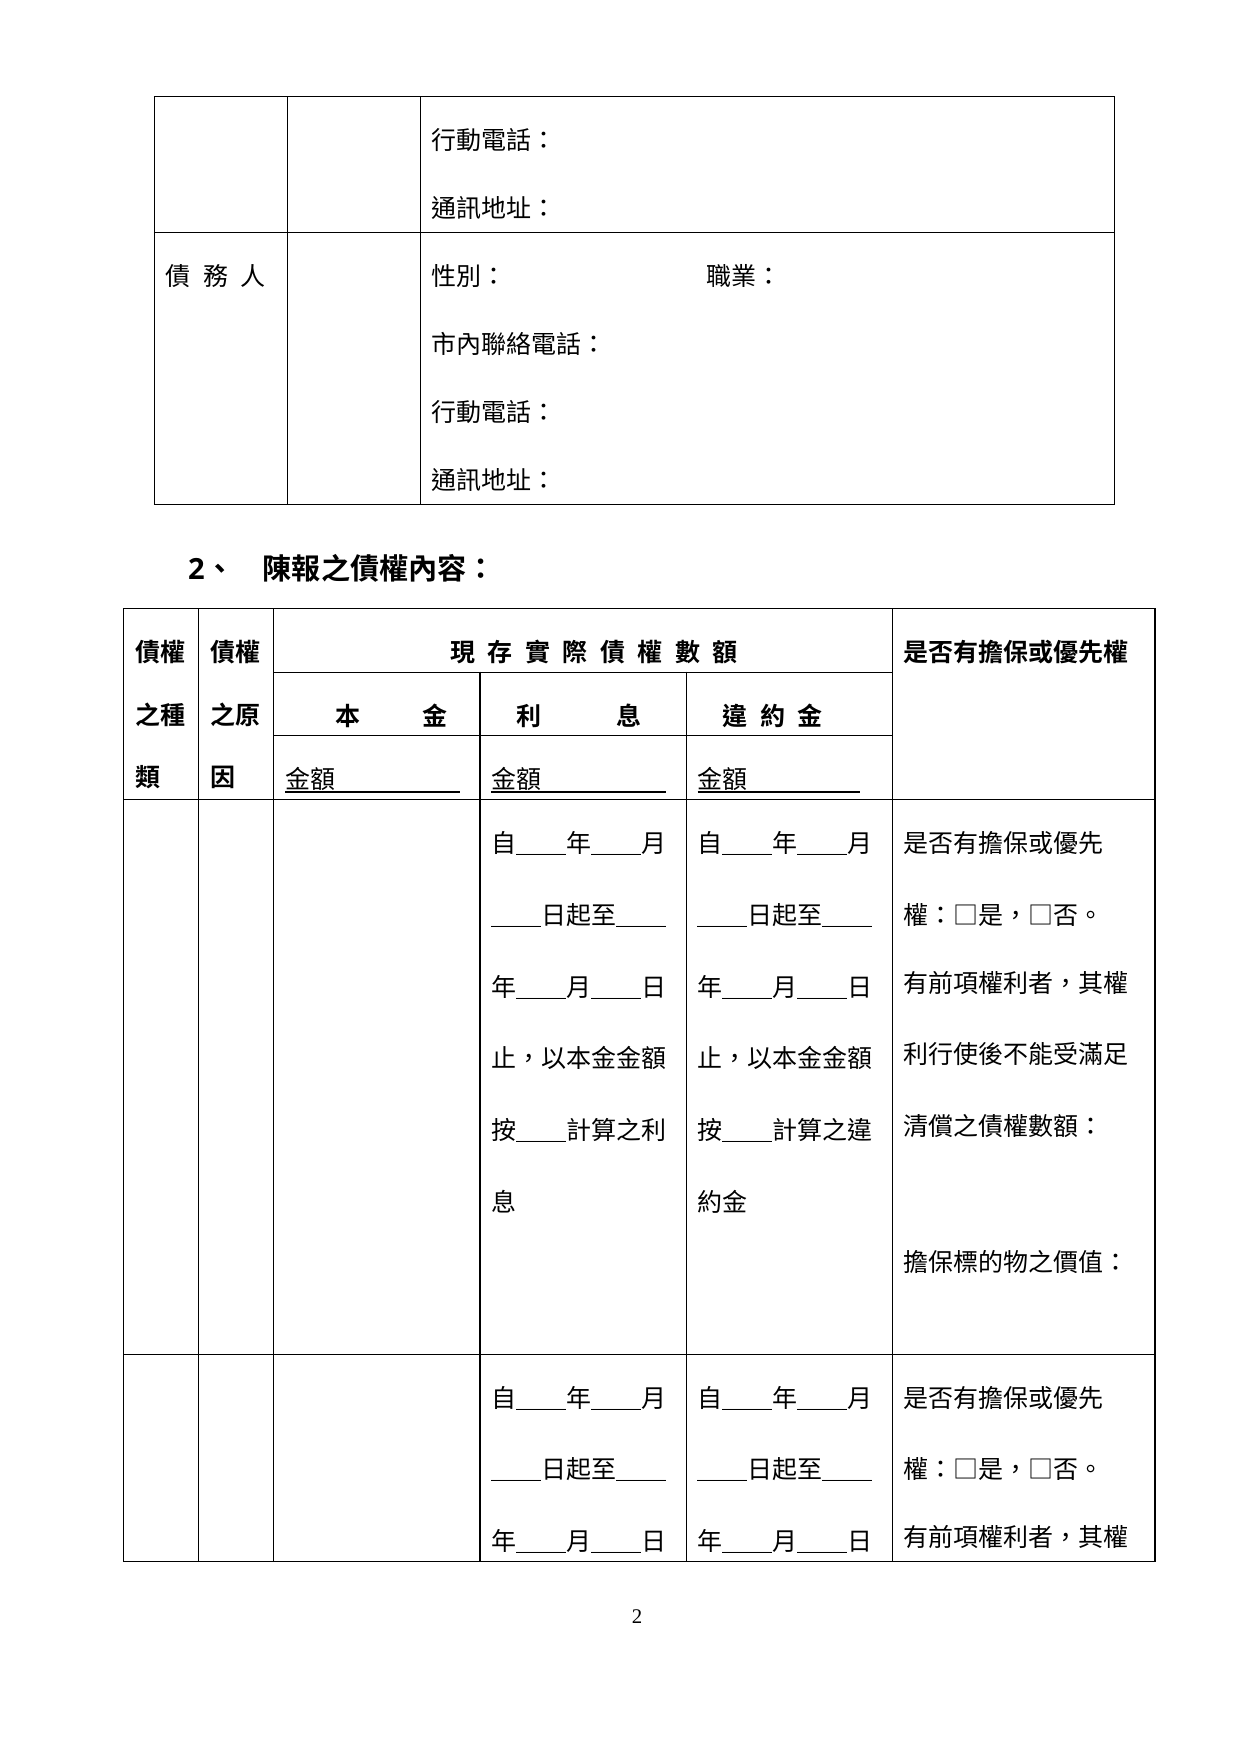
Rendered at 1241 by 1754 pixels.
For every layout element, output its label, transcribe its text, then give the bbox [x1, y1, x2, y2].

table_cell 金額 [687, 736, 892, 799]
table_header 現 存 實 際 債 權 數 額 [274, 609, 892, 672]
table_cell 是否有擔保或優先權：□是，□否。 有前項權利者，其權 [893, 1355, 1154, 1561]
table_cell [199, 800, 273, 1353]
table_cell 金額 [274, 736, 479, 799]
table_cell 債 務 人 [155, 233, 287, 503]
table_cell [274, 1355, 479, 1561]
table_cell 本 金 [274, 673, 479, 735]
table_cell [288, 233, 420, 503]
table_cell 利 息 [481, 673, 686, 735]
table_cell [124, 1355, 198, 1561]
list 陳報之債權內容： [187, 525, 1078, 588]
table_cell 自＿＿年＿＿月＿＿日起至＿＿年＿＿月＿＿日 [481, 1355, 686, 1561]
table_header 債權之種類 [124, 609, 198, 799]
table_header 是否有擔保或優先權 [893, 609, 1154, 799]
table_cell 金額 [481, 736, 686, 799]
table_cell 性別： 職業： 市內聯絡電話： 行動電話： 通訊地址： [421, 233, 1114, 503]
table_cell [124, 800, 198, 1353]
table_cell 是否有擔保或優先權：□是，□否。 有前項權利者，其權利行使後不能受滿足清償之債權數額： 擔保標的物之價值： [893, 800, 1154, 1353]
table_cell 違 約 金 [687, 673, 892, 735]
table_cell [274, 800, 479, 1353]
table_header 債權之原因 [199, 609, 273, 799]
table_cell 自＿＿年＿＿月＿＿日起至＿＿年＿＿月＿＿日止，以本金金額按＿＿計算之違約金 [687, 800, 892, 1353]
table_cell 自＿＿年＿＿月＿＿日起至＿＿年＿＿月＿＿日 [687, 1355, 892, 1561]
table_cell [288, 97, 420, 232]
table_cell [199, 1355, 273, 1561]
table_cell [155, 97, 287, 232]
table_cell 行動電話： 通訊地址： [421, 97, 1114, 232]
table_cell 自＿＿年＿＿月＿＿日起至＿＿年＿＿月＿＿日止，以本金金額按＿＿計算之利息 [481, 800, 686, 1353]
